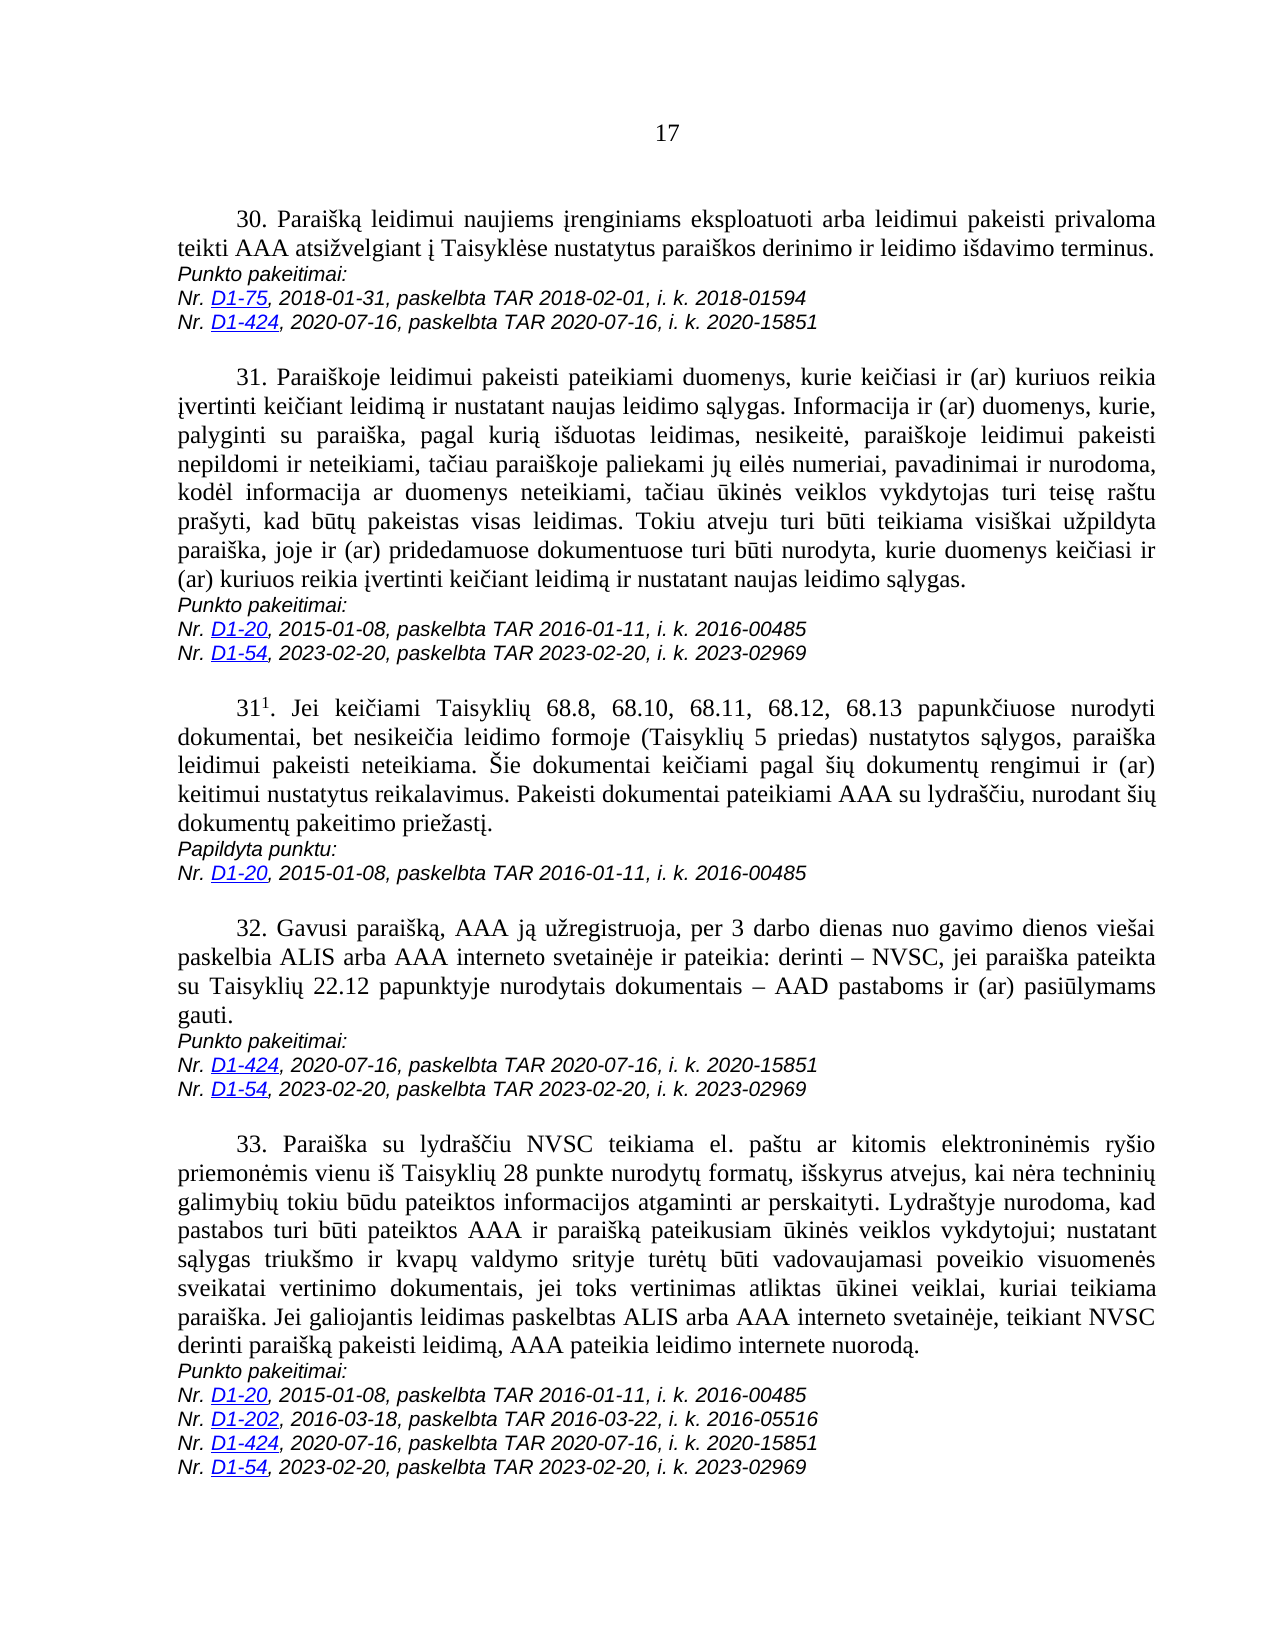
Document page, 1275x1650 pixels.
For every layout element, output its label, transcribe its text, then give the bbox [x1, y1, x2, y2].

text Papildyta punktu: [177, 837, 1157, 861]
text Nr. D1-424, 2020-07-16, paskelbta TAR 2020-07-16, i. k. 2020-15851 [177, 310, 1157, 334]
text Nr. D1-54, 2023-02-20, paskelbta TAR 2023-02-20, i. k. 2023-02969 [177, 1076, 1157, 1100]
text Punkto pakeitimai: [177, 1028, 1157, 1052]
text Nr. D1-54, 2023-02-20, paskelbta TAR 2023-02-20, i. k. 2023-02969 [177, 640, 1157, 664]
text Nr. D1-54, 2023-02-20, paskelbta TAR 2023-02-20, i. k. 2023-02969 [177, 1455, 1157, 1479]
text Nr. D1-424, 2020-07-16, paskelbta TAR 2020-07-16, i. k. 2020-15851 [177, 1052, 1157, 1076]
text 30. Paraišką leidimui naujiems įrenginiams eksploatuoti arba leidimui pakeisti privaloma teikti AAA atsižvelgiant į Taisyklėse nustatytus paraiškos derinimo ir leidimo išdavimo terminus. [177, 204, 1157, 262]
text Nr. D1-75, 2018-01-31, paskelbta TAR 2018-02-01, i. k. 2018-01594 [177, 286, 1157, 310]
text 32. Gavusi paraišką, AAA ją užregistruoja, per 3 darbo dienas nuo gavimo dienos viešai paskelbia ALIS arba AAA interneto svetainėje ir pateikia: derinti – NVSC, jei paraiška pateikta su Taisyklių 22.12 papunktyje nurodytais dokumentais – AAD pastaboms ir (ar) pasiūlymams gauti. [177, 913, 1157, 1028]
text Nr. D1-202, 2016-03-18, paskelbta TAR 2016-03-22, i. k. 2016-05516 [177, 1407, 1157, 1431]
text Nr. D1-424, 2020-07-16, paskelbta TAR 2020-07-16, i. k. 2020-15851 [177, 1431, 1157, 1455]
text Nr. D1-20, 2015-01-08, paskelbta TAR 2016-01-11, i. k. 2016-00485 [177, 616, 1157, 640]
text 33. Paraiška su lydraščiu NVSC teikiama el. paštu ar kitomis elektroninėmis ryšio priemonėmis vienu iš Taisyklių 28 punkte nurodytų formatų, išskyrus atvejus, kai nėra techninių galimybių tokiu būdu pateiktos informacijos atgaminti ar perskaityti. Lydraštyje nurodoma, kad pastabos turi būti pateiktos AAA ir paraišką pateikusiam ūkinės veiklos vykdytojui; nustatant sąlygas triukšmo ir kvapų valdymo srityje turėtų būti vadovaujamasi poveikio visuomenės sveikatai vertinimo dokumentais, jei toks vertinimas atliktas ūkinei veiklai, kuriai teikiama paraiška. Jei galiojantis leidimas paskelbtas ALIS arba AAA interneto svetainėje, teikiant NVSC derinti paraišką pakeisti leidimą, AAA pateikia leidimo internete nuorodą. [177, 1129, 1157, 1359]
text Nr. D1-20, 2015-01-08, paskelbta TAR 2016-01-11, i. k. 2016-00485 [177, 861, 1157, 885]
text 311. Jei keičiami Taisyklių 68.8, 68.10, 68.11, 68.12, 68.13 papunkčiuose nurodyti dokumentai, bet nesikeičia leidimo formoje (Taisyklių 5 priedas) nustatytos sąlygos, paraiška leidimui pakeisti neteikiama. Šie dokumentai keičiami pagal šių dokumentų rengimui ir (ar) keitimui nustatytus reikalavimus. Pakeisti dokumentai pateikiami AAA su lydraščiu, nurodant šių dokumentų pakeitimo priežastį. [177, 693, 1157, 837]
text 31. Paraiškoje leidimui pakeisti pateikiami duomenys, kurie keičiasi ir (ar) kuriuos reikia įvertinti keičiant leidimą ir nustatant naujas leidimo sąlygas. Informacija ir (ar) duomenys, kurie, palyginti su paraiška, pagal kurią išduotas leidimas, nesikeitė, paraiškoje leidimui pakeisti nepildomi ir neteikiami, tačiau paraiškoje paliekami jų eilės numeriai, pavadinimai ir nurodoma, kodėl informacija ar duomenys neteikiami, tačiau ūkinės veiklos vykdytojas turi teisę raštu prašyti, kad būtų pakeistas visas leidimas. Tokiu atveju turi būti teikiama visiškai užpildyta paraiška, joje ir (ar) pridedamuose dokumentuose turi būti nurodyta, kurie duomenys keičiasi ir (ar) kuriuos reikia įvertinti keičiant leidimą ir nustatant naujas leidimo sąlygas. [177, 362, 1157, 592]
text Punkto pakeitimai: [177, 1359, 1157, 1383]
text Punkto pakeitimai: [177, 592, 1157, 616]
text Punkto pakeitimai: [177, 262, 1157, 286]
text Nr. D1-20, 2015-01-08, paskelbta TAR 2016-01-11, i. k. 2016-00485 [177, 1383, 1157, 1407]
